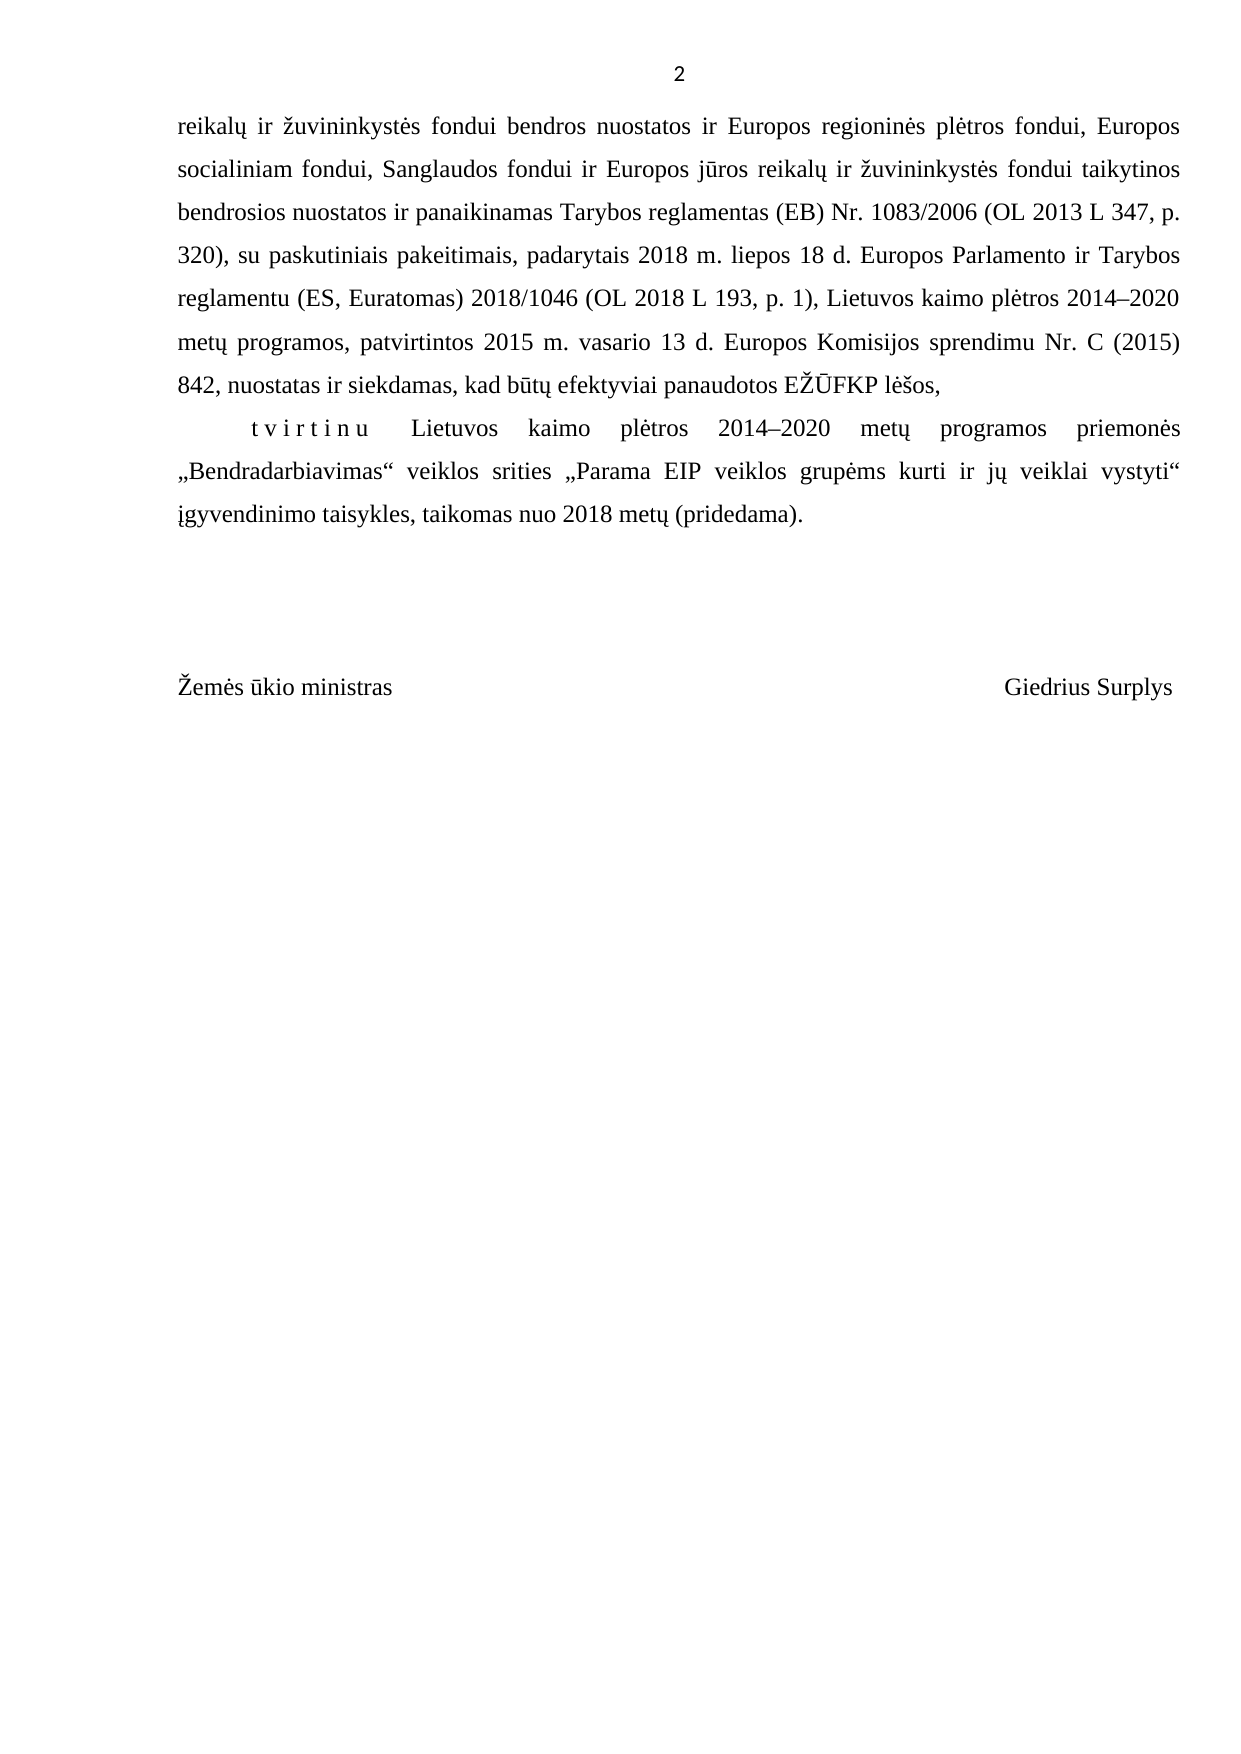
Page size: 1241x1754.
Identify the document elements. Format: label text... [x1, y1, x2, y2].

text tvirtinu Lietuvos kaimo plėtros 2014–2020 metų programos priemonės „Bendradarbiavimas“ veiklos srities „Parama EIP veiklos grupėms kurti ir jų veiklai vystyti“ įgyvendinimo taisykles, taikomas nuo 2018 metų (pridedama). [177, 413, 1181, 528]
text Žemės ūkio ministras Giedrius Surplys [177, 672, 1181, 700]
text reikalų ir žuvininkystės fondui bendros nuostatos ir Europos regioninės plėtros fondui, Europos socialiniam fondui, Sanglaudos fondui ir Europos jūros reikalų ir žuvininkystės fondui taikytinos bendrosios nuostatos ir panaikinamas Tarybos reglamentas (EB) Nr. 1083/2006 (OL 2013 L 347, p. 320), su paskutiniais pakeitimais, padarytais 2018 m. liepos 18 d. Europos Parlamento ir Tarybos reglamentu (ES, Euratomas) 2018/1046 (OL 2018 L 193, p. 1), Lietuvos kaimo plėtros 2014–2020 metų programos, patvirtintos 2015 m. vasario 13 d. Europos Komisijos sprendimu Nr. C (2015) 842, nuostatas ir siekdamas, kad būtų efektyviai panaudotos EŽŪFKP lėšos, [177, 111, 1181, 398]
